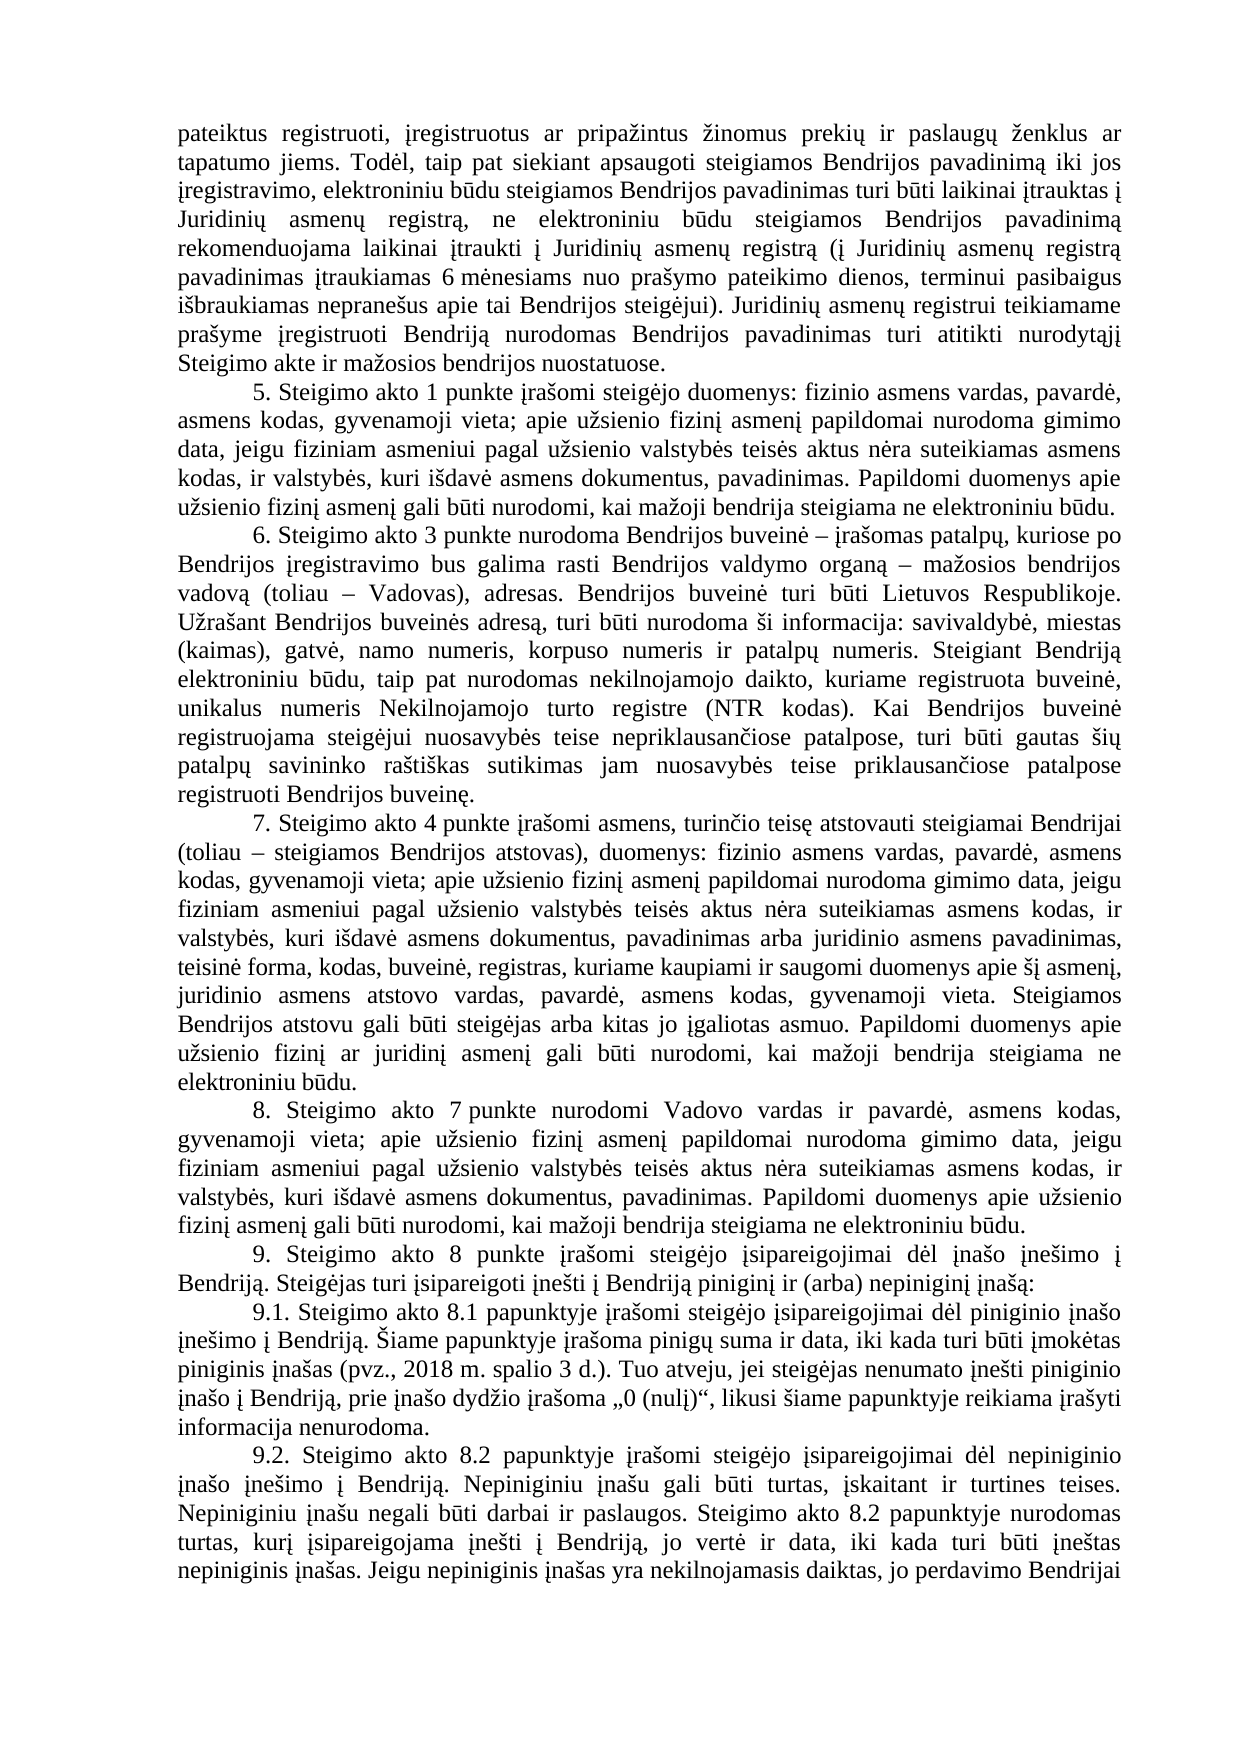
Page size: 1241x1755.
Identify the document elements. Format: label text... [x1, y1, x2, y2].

text 6. Steigimo akto 3 punkte nurodoma Bendrijos buveinė – įrašomas patalpų, kuriose po Bendrijos įregistravimo bus galima rasti Bendrijos valdymo organą – mažosios bendrijos vadovą (toliau – Vadovas), adresas. Bendrijos buveinė turi būti Lietuvos Respublikoje. Užrašant Bendrijos buveinės adresą, turi būti nurodoma ši informacija: savivaldybė, miestas (kaimas), gatvė, namo numeris, korpuso numeris ir patalpų numeris. Steigiant Bendriją elektroniniu būdu, taip pat nurodomas nekilnojamojo daikto, kuriame registruota buveinė, unikalus numeris Nekilnojamojo turto registre (NTR kodas). Kai Bendrijos buveinė registruojama steigėjui nuosavybės teise nepriklausančiose patalpose, turi būti gautas šių patalpų savininko raštiškas sutikimas jam nuosavybės teise priklausančiose patalpose registruoti Bendrijos buveinę. [177, 521, 1122, 808]
text 9. Steigimo akto 8 punkte įrašomi steigėjo įsipareigojimai dėl įnašo įnešimo į Bendriją. Steigėjas turi įsipareigoti įnešti į Bendriją piniginį ir (arba) nepiniginį įnašą: [177, 1239, 1122, 1297]
text 8. Steigimo akto 7 punkte nurodomi Vadovo vardas ir pavardė, asmens kodas, gyvenamoji vieta; apie užsienio fizinį asmenį papildomai nurodoma gimimo data, jeigu fiziniam asmeniui pagal užsienio valstybės teisės aktus nėra suteikiamas asmens kodas, ir valstybės, kuri išdavė asmens dokumentus, pavadinimas. Papildomi duomenys apie užsienio fizinį asmenį gali būti nurodomi, kai mažoji bendrija steigiama ne elektroniniu būdu. [177, 1096, 1122, 1239]
text 5. Steigimo akto 1 punkte įrašomi steigėjo duomenys: fizinio asmens vardas, pavardė, asmens kodas, gyvenamoji vieta; apie užsienio fizinį asmenį papildomai nurodoma gimimo data, jeigu fiziniam asmeniui pagal užsienio valstybės teisės aktus nėra suteikiamas asmens kodas, ir valstybės, kuri išdavė asmens dokumentus, pavadinimas. Papildomi duomenys apie užsienio fizinį asmenį gali būti nurodomi, kai mažoji bendrija steigiama ne elektroniniu būdu. [177, 377, 1122, 521]
text 9.2. Steigimo akto 8.2 papunktyje įrašomi steigėjo įsipareigojimai dėl nepiniginio įnašo įnešimo į Bendriją. Nepiniginiu įnašu gali būti turtas, įskaitant ir turtines teises. Nepiniginiu įnašu negali būti darbai ir paslaugos. Steigimo akto 8.2 papunktyje nurodomas turtas, kurį įsipareigojama įnešti į Bendriją, jo vertė ir data, iki kada turi būti įneštas nepiniginis įnašas. Jeigu nepiniginis įnašas yra nekilnojamasis daiktas, jo perdavimo Bendrijai [177, 1441, 1122, 1584]
text 7. Steigimo akto 4 punkte įrašomi asmens, turinčio teisę atstovauti steigiamai Bendrijai (toliau – steigiamos Bendrijos atstovas), duomenys: fizinio asmens vardas, pavardė, asmens kodas, gyvenamoji vieta; apie užsienio fizinį asmenį papildomai nurodoma gimimo data, jeigu fiziniam asmeniui pagal užsienio valstybės teisės aktus nėra suteikiamas asmens kodas, ir valstybės, kuri išdavė asmens dokumentus, pavadinimas arba juridinio asmens pavadinimas, teisinė forma, kodas, buveinė, registras, kuriame kaupiami ir saugomi duomenys apie šį asmenį, juridinio asmens atstovo vardas, pavardė, asmens kodas, gyvenamoji vieta. Steigiamos Bendrijos atstovu gali būti steigėjas arba kitas jo įgaliotas asmuo. Papildomi duomenys apie užsienio fizinį ar juridinį asmenį gali būti nurodomi, kai mažoji bendrija steigiama ne elektroniniu būdu. [177, 808, 1122, 1096]
text pateiktus registruoti, įregistruotus ar pripažintus žinomus prekių ir paslaugų ženklus ar tapatumo jiems. Todėl, taip pat siekiant apsaugoti steigiamos Bendrijos pavadinimą iki jos įregistravimo, elektroniniu būdu steigiamos Bendrijos pavadinimas turi būti laikinai įtrauktas į Juridinių asmenų registrą, ne elektroniniu būdu steigiamos Bendrijos pavadinimą rekomenduojama laikinai įtraukti į Juridinių asmenų registrą (į Juridinių asmenų registrą pavadinimas įtraukiamas 6 mėnesiams nuo prašymo pateikimo dienos, terminui pasibaigus išbraukiamas nepranešus apie tai Bendrijos steigėjui). Juridinių asmenų registrui teikiamame prašyme įregistruoti Bendriją nurodomas Bendrijos pavadinimas turi atitikti nurodytąjį Steigimo akte ir mažosios bendrijos nuostatuose. [177, 118, 1122, 377]
text 9.1. Steigimo akto 8.1 papunktyje įrašomi steigėjo įsipareigojimai dėl piniginio įnašo įnešimo į Bendriją. Šiame papunktyje įrašoma pinigų suma ir data, iki kada turi būti įmokėtas piniginis įnašas (pvz., 2018 m. spalio 3 d.). Tuo atveju, jei steigėjas nenumato įnešti piniginio įnašo į Bendriją, prie įnašo dydžio įrašoma „0 (nulį)“, likusi šiame papunktyje reikiama įrašyti informacija nenurodoma. [177, 1297, 1122, 1441]
